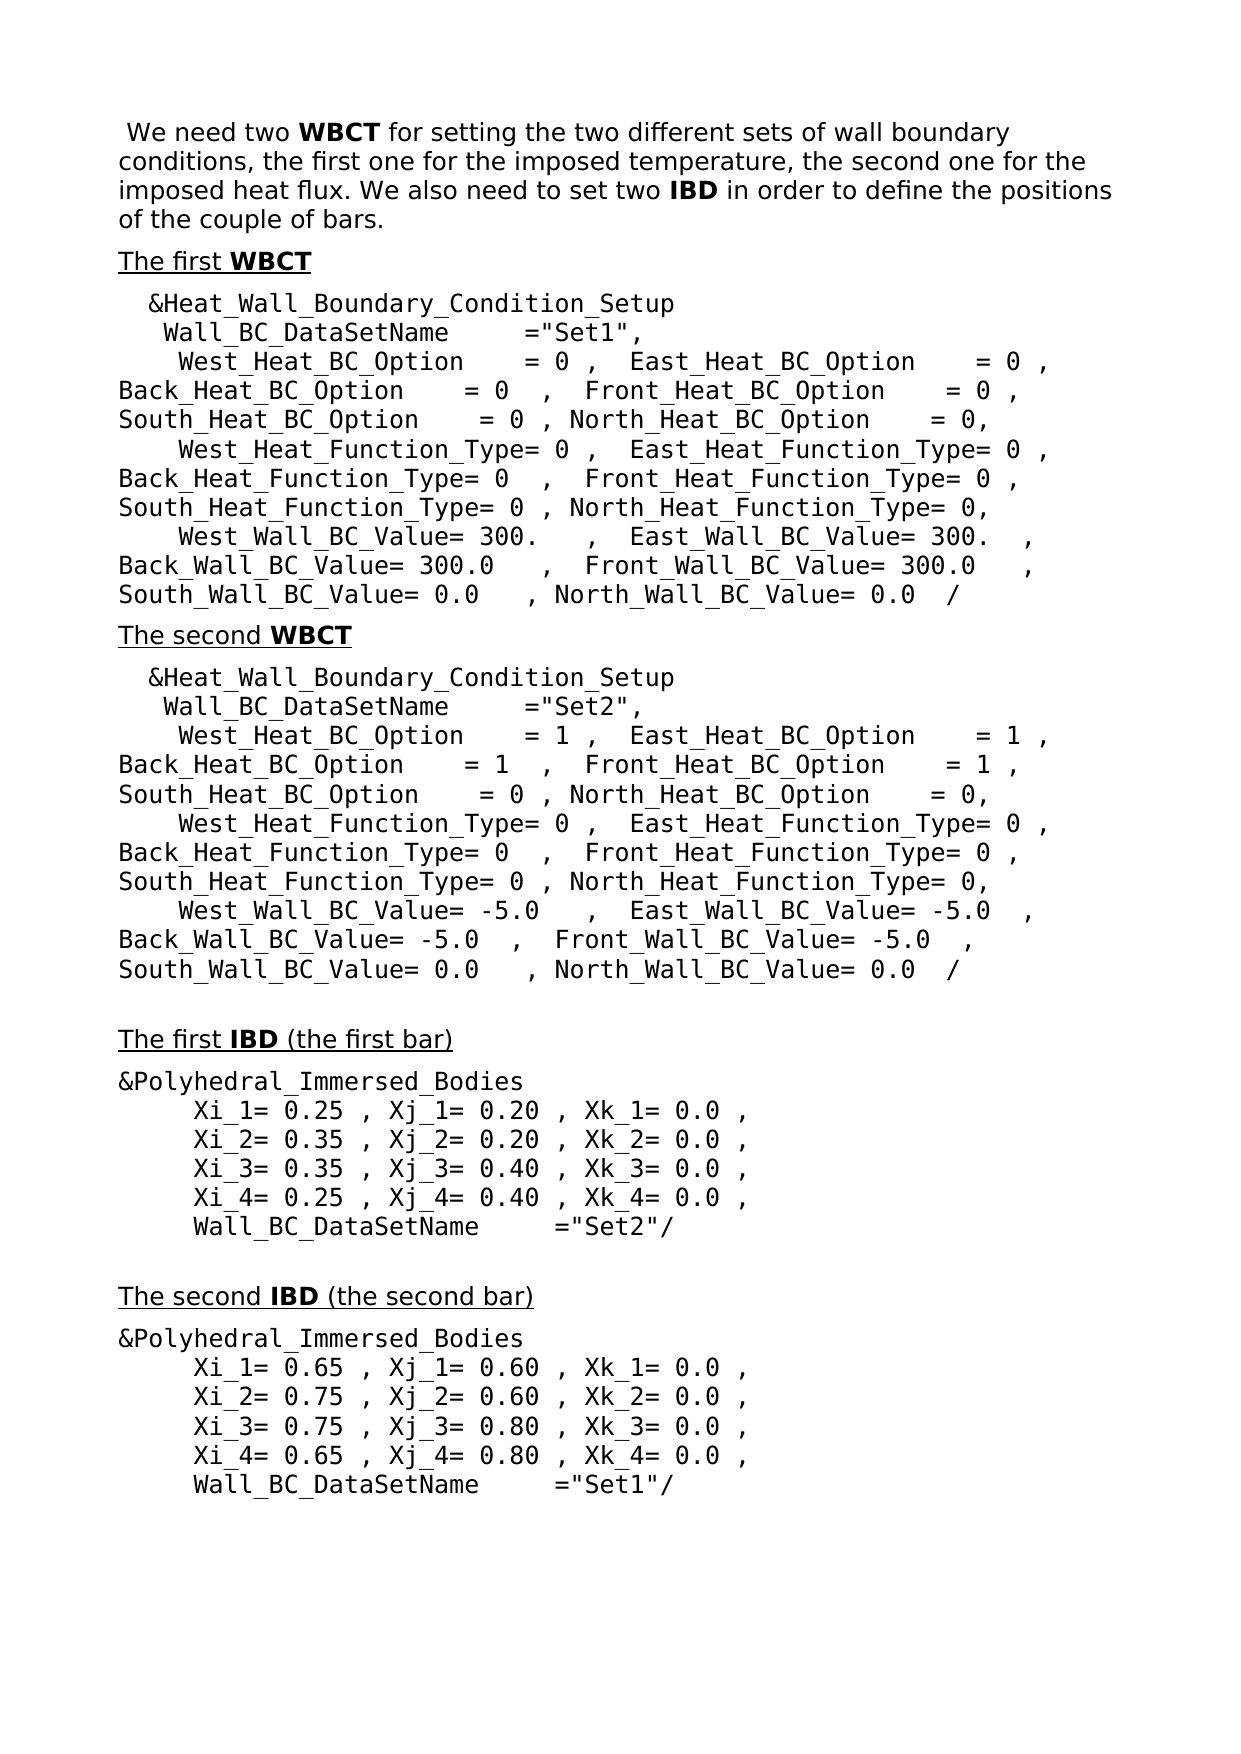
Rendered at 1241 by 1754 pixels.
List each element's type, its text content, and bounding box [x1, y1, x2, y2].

text The second WBCT [118, 622, 1122, 651]
text We need two WBCT for setting the two different sets of wall boundary conditions, the first one for the imposed temperature, the second one for the imposed heat flux. We also need to set two IBD in order to define the positions of the couple of bars. [118, 118, 1122, 235]
text &Polyhedral_Immersed_Bodies Xi_1= 0.65 , Xj_1= 0.60 , Xk_1= 0.0 , Xi_2= 0.75 , Xj_2= 0.60 , Xk_2= 0.0 , Xi_3= 0.75 , Xj_3= 0.80 , Xk_3= 0.0 , Xi_4= 0.65 , Xj_4= 0.80 , Xk_4= 0.0 , Wall_BC_DataSetName ="Set1"/ [118, 1324, 1122, 1528]
text &Heat_Wall_Boundary_Condition_Setup Wall_BC_DataSetName ="Set2", West_Heat_BC_Option = 1 , East_Heat_BC_Option = 1 , Back_Heat_BC_Option = 1 , Front_Heat_BC_Option = 1 , South_Heat_BC_Option = 0 , North_Heat_BC_Option = 0, West_Heat_Function_Type= 0 , East_Heat_Function_Type= 0 , Back_Heat_Function_Type= 0 , Front_Heat_Function_Type= 0 , South_Heat_Function_Type= 0 , North_Heat_Function_Type= 0, West_Wall_BC_Value= -5.0 , East_Wall_BC_Value= -5.0 , Back_Wall_BC_Value= -5.0 , Front_Wall_BC_Value= -5.0 , South_Wall_BC_Value= 0.0 , North_Wall_BC_Value= 0.0 / [118, 663, 1122, 1013]
text &Heat_Wall_Boundary_Condition_Setup Wall_BC_DataSetName ="Set1", West_Heat_BC_Option = 0 , East_Heat_BC_Option = 0 , Back_Heat_BC_Option = 0 , Front_Heat_BC_Option = 0 , South_Heat_BC_Option = 0 , North_Heat_BC_Option = 0, West_Heat_Function_Type= 0 , East_Heat_Function_Type= 0 , Back_Heat_Function_Type= 0 , Front_Heat_Function_Type= 0 , South_Heat_Function_Type= 0 , North_Heat_Function_Type= 0, West_Wall_BC_Value= 300. , East_Wall_BC_Value= 300. , Back_Wall_BC_Value= 300.0 , Front_Wall_BC_Value= 300.0 , South_Wall_BC_Value= 0.0 , North_Wall_BC_Value= 0.0 / [118, 289, 1122, 610]
text The second IBD (the second bar) [118, 1283, 1122, 1312]
text &Polyhedral_Immersed_Bodies Xi_1= 0.25 , Xj_1= 0.20 , Xk_1= 0.0 , Xi_2= 0.35 , Xj_2= 0.20 , Xk_2= 0.0 , Xi_3= 0.35 , Xj_3= 0.40 , Xk_3= 0.0 , Xi_4= 0.25 , Xj_4= 0.40 , Xk_4= 0.0 , Wall_BC_DataSetName ="Set2"/ [118, 1067, 1122, 1271]
text The first WBCT [118, 247, 1122, 276]
text The first IBD (the first bar) [118, 1025, 1122, 1054]
